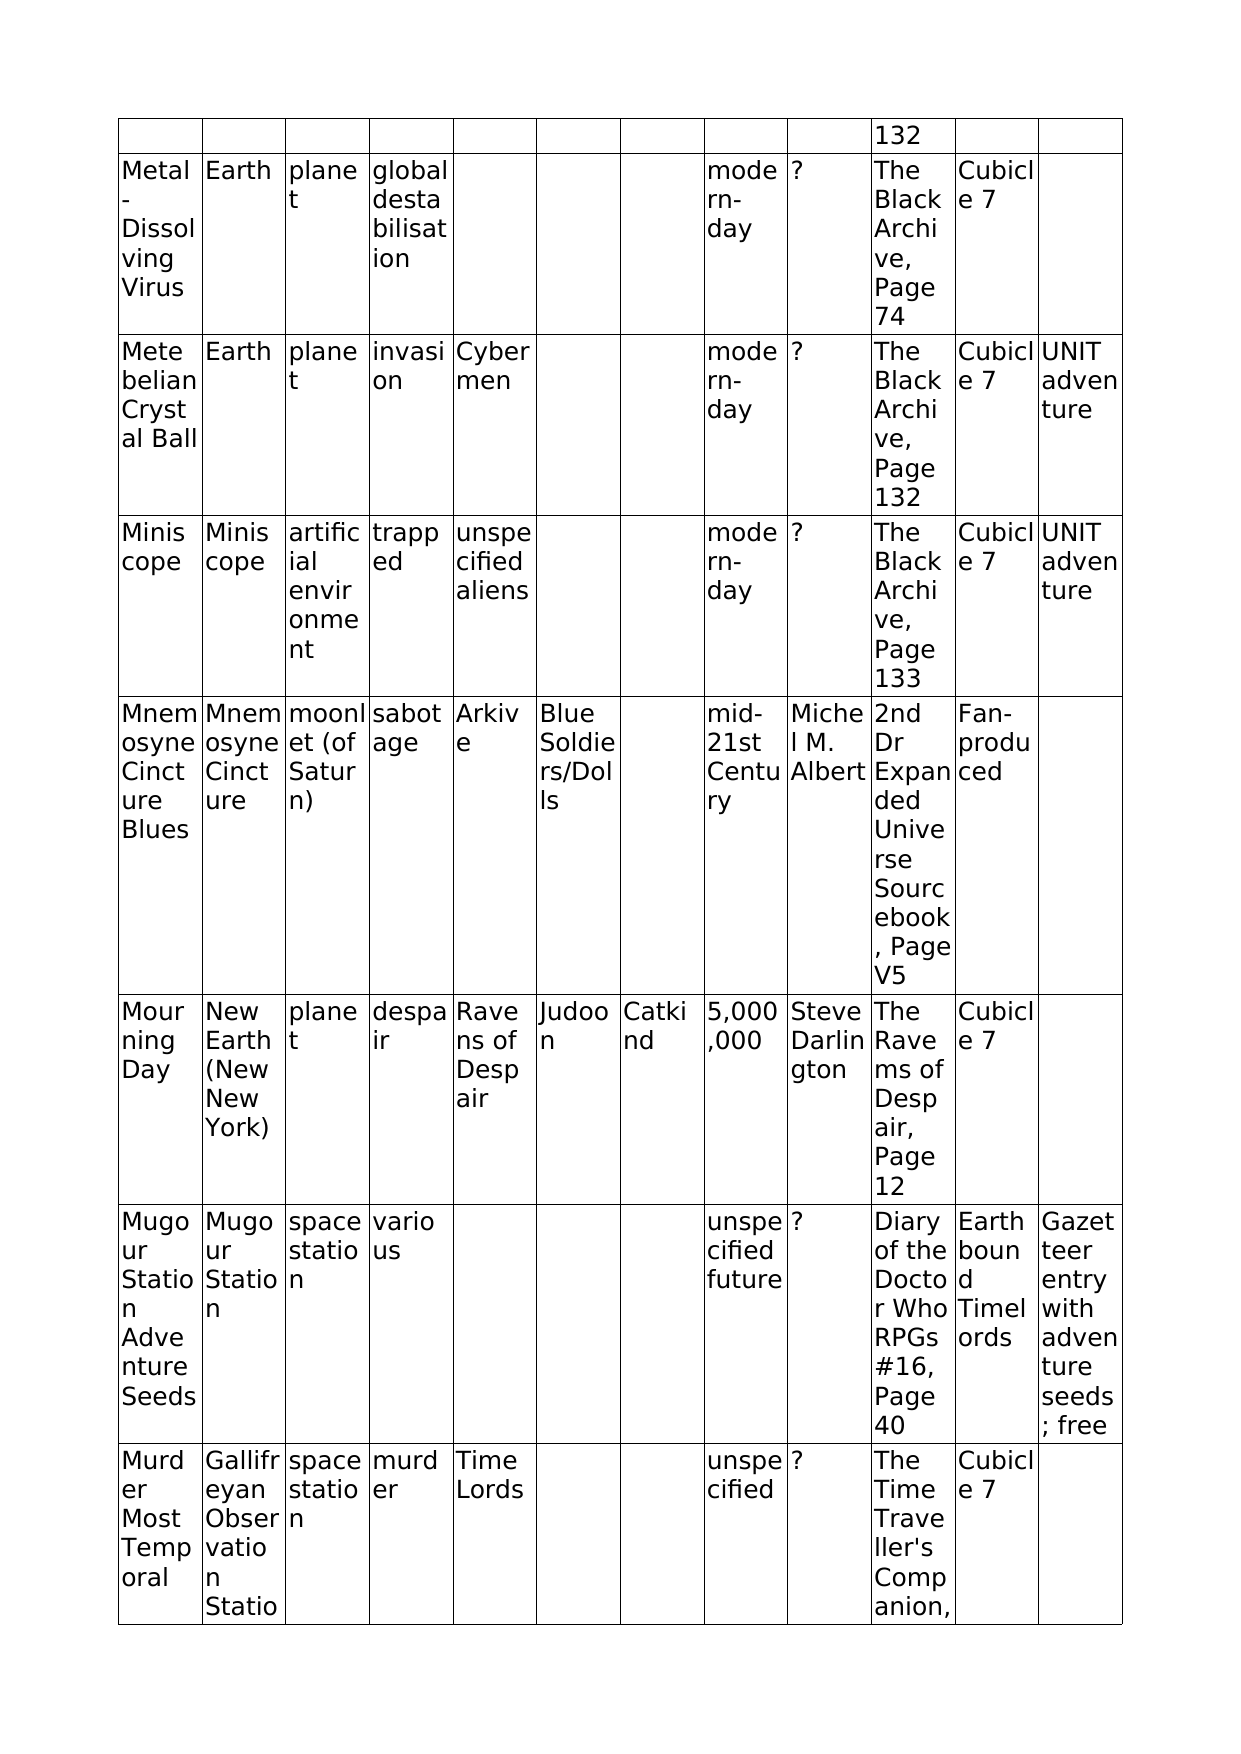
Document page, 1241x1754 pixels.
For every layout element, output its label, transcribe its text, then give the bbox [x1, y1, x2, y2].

table_cell Metal-Dissolving Virus [119, 154, 202, 334]
table_cell Steve Darlington [788, 995, 871, 1204]
table_cell Cubicle 7 [956, 995, 1038, 1204]
table_cell murder [370, 1444, 453, 1624]
table_cell Mugour Station [203, 1205, 285, 1443]
table_cell Miniscope [119, 516, 202, 696]
table_cell ? [788, 154, 871, 334]
table_cell The Black Archive, Page 132 [872, 335, 955, 515]
table_cell Cubicle 7 [956, 516, 1038, 696]
table_cell planet [286, 154, 369, 334]
table_cell [1039, 1444, 1122, 1624]
table_cell [454, 1205, 536, 1443]
table_cell 132 [872, 119, 955, 153]
table_cell unspecified future [705, 1205, 787, 1443]
table_cell [537, 154, 620, 334]
table_cell despair [370, 995, 453, 1204]
table_cell [1039, 154, 1122, 334]
table_cell trapped [370, 516, 453, 696]
table_cell Cubicle 7 [956, 335, 1038, 515]
table_cell Mourning Day [119, 995, 202, 1204]
table_cell global destabilisation [370, 154, 453, 334]
table_cell The Black Archive, Page 133 [872, 516, 955, 696]
table_cell [621, 119, 704, 153]
table_cell ? [788, 335, 871, 515]
table_cell 5,000,000 [705, 995, 787, 1204]
table_cell [621, 697, 704, 994]
table_cell Time Lords [454, 1444, 536, 1624]
table_cell UNIT adventure [1039, 516, 1122, 696]
table_cell [956, 119, 1038, 153]
table_cell [454, 119, 536, 153]
table_cell modern-day [705, 335, 787, 515]
table_cell [454, 154, 536, 334]
table_cell The Time Traveller's Companion, [872, 1444, 955, 1624]
table_cell New Earth (New New York) [203, 995, 285, 1204]
table_cell unspecified aliens [454, 516, 536, 696]
table_cell [621, 335, 704, 515]
table_cell Earth [203, 154, 285, 334]
table_cell [537, 1205, 620, 1443]
table_cell various [370, 1205, 453, 1443]
table_cell ? [788, 1205, 871, 1443]
table_cell [621, 1205, 704, 1443]
table_cell Fan-produced [956, 697, 1038, 994]
table_cell [621, 1444, 704, 1624]
table_cell Metebelian Crystal Ball [119, 335, 202, 515]
table_cell Diary of the Doctor Who RPGs #16, Page 40 [872, 1205, 955, 1443]
table_cell Murder Most Temporal [119, 1444, 202, 1624]
table_cell modern-day [705, 154, 787, 334]
table_cell planet [286, 335, 369, 515]
table_cell mid-21st Century [705, 697, 787, 994]
table_cell [788, 119, 871, 153]
table_cell Gazetteer entry with adventure seeds; free [1039, 1205, 1122, 1443]
table_cell invasion [370, 335, 453, 515]
table_cell [203, 119, 285, 153]
table_cell [537, 119, 620, 153]
table_cell The Ravems of Despair, Page 12 [872, 995, 955, 1204]
table_cell Judoon [537, 995, 620, 1204]
table_cell [537, 335, 620, 515]
table_cell [621, 516, 704, 696]
table_cell Mugour Station Adventure Seeds [119, 1205, 202, 1443]
table_cell [537, 516, 620, 696]
table_cell [705, 119, 787, 153]
table_cell The Black Archive, Page 74 [872, 154, 955, 334]
table_cell Gallifreyan Observation Statio [203, 1444, 285, 1624]
table_cell ? [788, 1444, 871, 1624]
table_cell space station [286, 1444, 369, 1624]
table_cell planet [286, 995, 369, 1204]
table_cell artificial environment [286, 516, 369, 696]
table_cell [119, 119, 202, 153]
table_cell Catkind [621, 995, 704, 1204]
table_cell space station [286, 1205, 369, 1443]
table_cell Blue Soldiers/Dolls [537, 697, 620, 994]
table_cell moonlet (of Saturn) [286, 697, 369, 994]
table_cell Mnemosyne Cincture Blues [119, 697, 202, 994]
table_cell Earthbound Timelords [956, 1205, 1038, 1443]
table_cell [1039, 697, 1122, 994]
table_cell [370, 119, 453, 153]
table_cell Arkive [454, 697, 536, 994]
table_cell Miniscope [203, 516, 285, 696]
table_cell [537, 1444, 620, 1624]
table_cell modern-day [705, 516, 787, 696]
table_cell ? [788, 516, 871, 696]
table_cell UNIT adventure [1039, 335, 1122, 515]
table_cell [1039, 119, 1122, 153]
table_cell Mnemosyne Cincture [203, 697, 285, 994]
table_cell [1039, 995, 1122, 1204]
table_cell Cubicle 7 [956, 1444, 1038, 1624]
table_cell Cybermen [454, 335, 536, 515]
table_cell sabotage [370, 697, 453, 994]
table_cell unspecified [705, 1444, 787, 1624]
table_cell [621, 154, 704, 334]
table_cell Michel M. Albert [788, 697, 871, 994]
table_cell Cubicle 7 [956, 154, 1038, 334]
table_cell Earth [203, 335, 285, 515]
table_cell Ravens of Despair [454, 995, 536, 1204]
table_cell [286, 119, 369, 153]
table_cell 2nd Dr Expanded Universe Sourcebook, Page V5 [872, 697, 955, 994]
